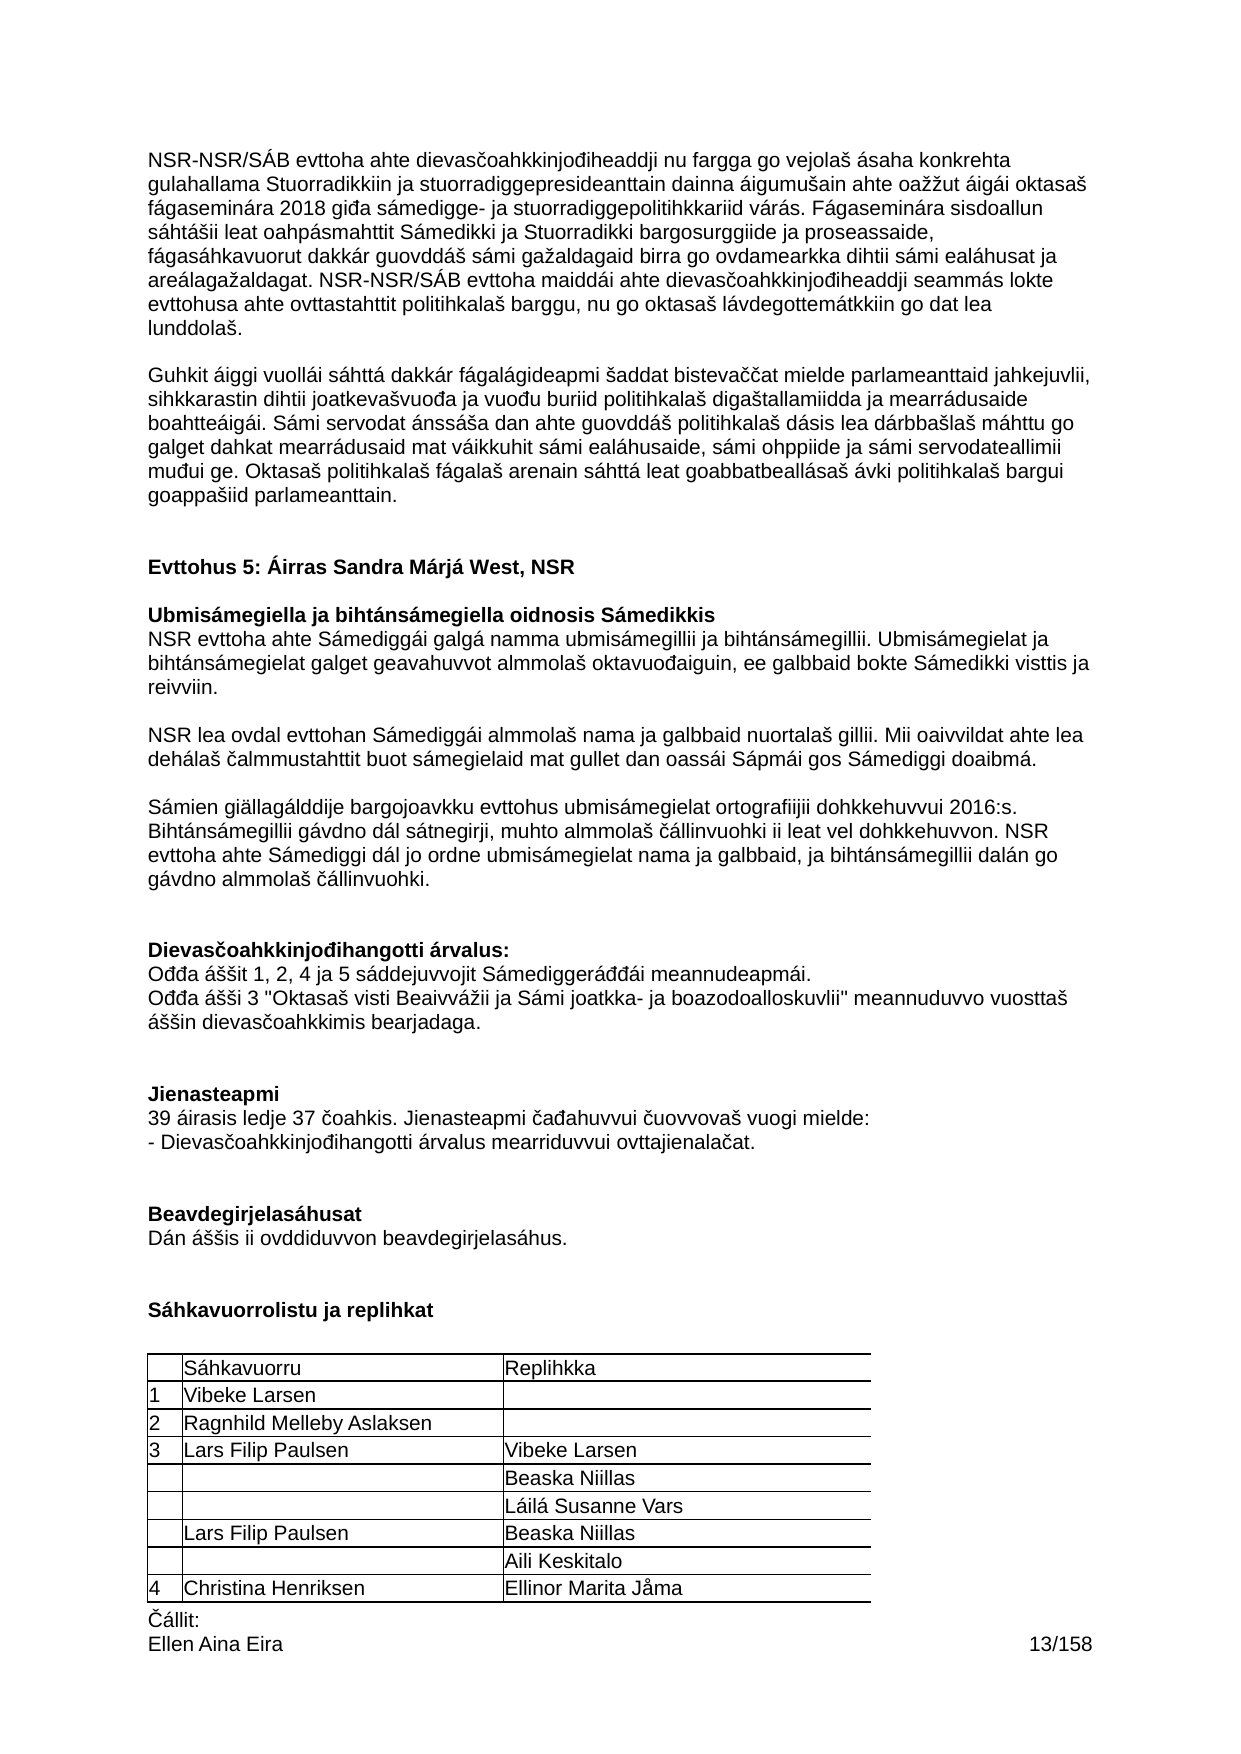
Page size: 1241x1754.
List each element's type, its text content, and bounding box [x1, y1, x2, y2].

table_cell Ellinor Marita Jåma [504, 1575, 871, 1601]
table_cell [148, 1465, 182, 1491]
table_header NSR-NSR/SÁB evttoha ahte dievasčoahkkinjođiheaddji nu fargga go vejolaš ásaha konkrehta gulahallama Stuorradikkiin ja stuorradiggepresideanttain dainna áigumušain ahte oažžut áigái oktasaš fágaseminára 2018 giđa sámedigge- ja stuorradiggepolitihkkariid várás. Fágaseminára sisdoallun sáhtášii leat oahpásmahttit Sámedikki ja Stuorradikki bargosurggiide ja proseassaide, fágasáhkavuorut dakkár guovddáš sámi gažaldagaid birra go ovdamearkka dihtii sámi ealáhusat ja areálagažaldagat. NSR-NSR/SÁB evttoha maiddái ahte dievasčoahkkinjođiheaddji seammás lokte evttohusa ahte ovttastahttit politihkalaš barggu, nu go oktasaš lávdegottemátkkiin go dat lea lunddolaš. Guhkit áiggi vuollái sáhttá dakkár fágalágideapmi šaddat bistevaččat mielde parlameanttaid jahkejuvlii, sihkkarastin dihtii joatkevašvuođa ja vuođu buriid politihkalaš digaštallamiidda ja mearrádusaide boahtteáigái. Sámi servodat ánssáša dan ahte guovddáš politihkalaš dásis lea dárbbašlaš máhttu go galget dahkat mearrádusaid mat váikkuhit sámi ealáhusaide, sámi ohppiide ja sámi servodateallimii muđui ge. Oktasaš politihkalaš fágalaš arenain sáhttá leat goabbatbeallásaš ávki politihkalaš bargui goappašiid parlameanttain. Evttohus 5: Áirras Sandra Márjá West, NSR Ubmisámegiella ja bihtánsámegiella oidnosis Sámedikkis NSR evttoha ahte Sámediggái galgá namma ubmisámegillii ja bihtánsámegillii. Ubmisámegielat ja bihtánsámegielat galget geavahuvvot almmolaš oktavuođaiguin, ee galbbaid bokte Sámedikki visttis ja reivviin. NSR lea ovdal evttohan Sámediggái almmolaš nama ja galbbaid nuortalaš gillii. Mii oaivvildat ahte lea dehálaš čalmmustahttit buot sámegielaid mat gullet dan oassái Sápmái gos Sámediggi doaibmá. Sámien giällagálddije bargojoavkku evttohus ubmisámegielat ortografiijii dohkkehuvvui 2016:s. Bihtánsámegillii gávdno dál sátnegirji, muhto almmolaš čállinvuohki ii leat vel dohkkehuvvon. NSR evttoha ahte Sámediggi dál jo ordne ubmisámegielat nama ja galbbaid, ja bihtánsámegillii dalán go gávdno almmolaš čállinvuohki. Dievasčoahkkinjođihangotti árvalus: Ođđa áššit 1, 2, 4 ja 5 sáddejuvvojit Sámediggeráđđái meannudeapmái. Ođđa ášši 3 "Oktasaš visti Beaivvážii ja Sámi joatkka- ja boazodoalloskuvlii" meannuduvvo vuosttaš áššin dievasčoahkkimis bearjadaga. Jienasteapmi 39 áirasis ledje 37 čoahkis. Jienasteapmi čađahuvvui čuovvovaš vuogi mielde: - Dievasčoahkkinjođihangotti árvalus mearriduvvui ovttajienalačat. Beavdegirjelasáhusat Dán áššis ii ovddiduvvon beavdegirjelasáhus. Sáhkavuorrolistu ja replihkat [136, 148, 1104, 1603]
table_cell [148, 1492, 182, 1518]
table_cell Christina Henriksen [183, 1575, 503, 1601]
table_cell Aili Keskitalo [504, 1548, 871, 1574]
table_cell [183, 1492, 503, 1518]
table_cell 3 [148, 1437, 182, 1463]
table_cell [504, 1382, 871, 1408]
table_cell [148, 1520, 182, 1546]
table_cell Ragnhild Melleby Aslaksen [183, 1410, 503, 1436]
table_cell [183, 1548, 503, 1574]
table_header Sáhkavuorru [183, 1355, 503, 1380]
table_header Replihkka [504, 1355, 871, 1380]
table_cell Lars Filip Paulsen [183, 1437, 503, 1463]
table_cell Beaska Niillas [504, 1520, 871, 1546]
table_cell [183, 1465, 503, 1491]
table_cell Vibeke Larsen [183, 1382, 503, 1408]
table_cell 4 [148, 1575, 182, 1601]
table_cell Láilá Susanne Vars [504, 1492, 871, 1518]
table_cell [148, 1548, 182, 1574]
table_cell Lars Filip Paulsen [183, 1520, 503, 1546]
table_cell Vibeke Larsen [504, 1437, 871, 1463]
table_header [148, 1355, 182, 1380]
table_cell 2 [148, 1410, 182, 1436]
table_cell Beaska Niillas [504, 1465, 871, 1491]
table_cell [504, 1410, 871, 1436]
table_cell 1 [148, 1382, 182, 1408]
